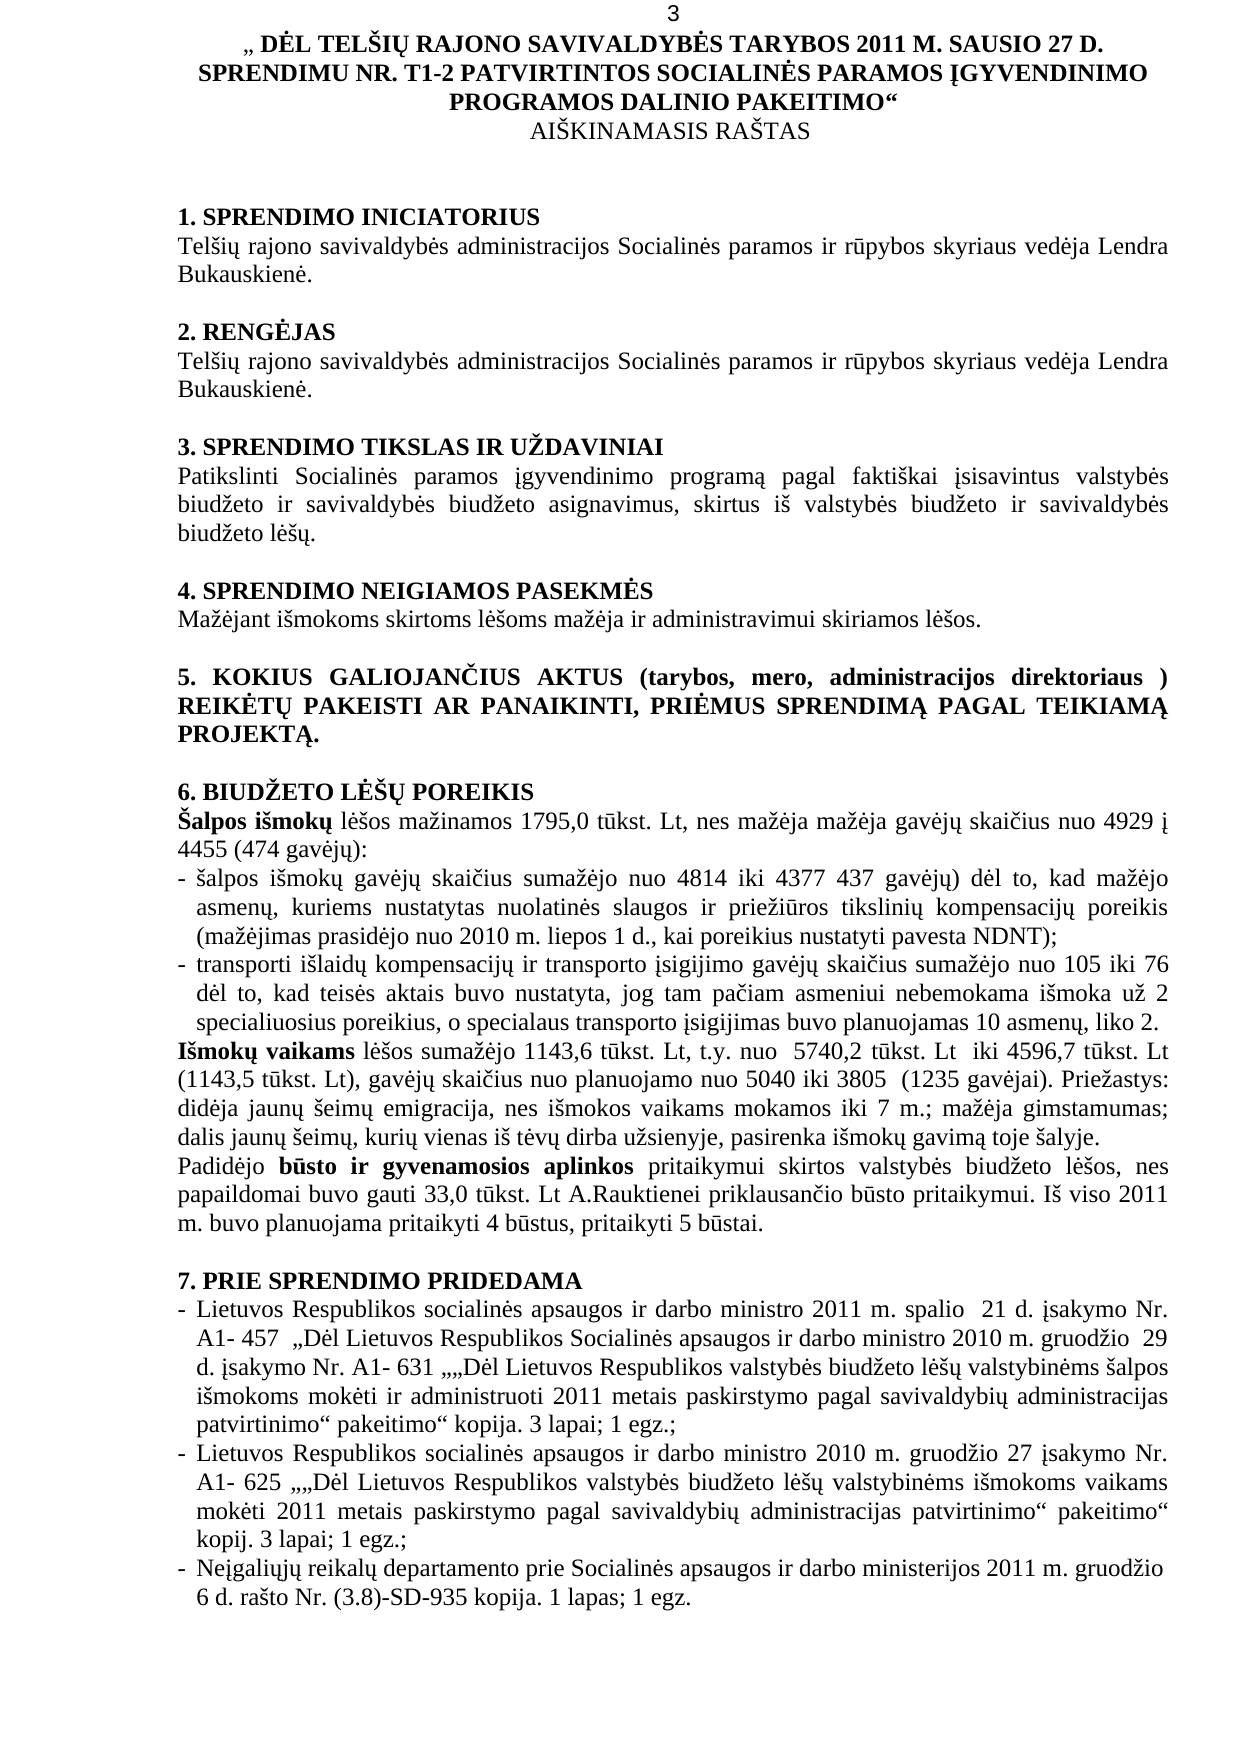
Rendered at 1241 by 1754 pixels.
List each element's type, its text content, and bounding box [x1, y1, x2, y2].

text - šalpos išmokų gavėjų skaičius sumažėjo nuo 4814 iki 4377 437 gavėjų) dėl to, kad mažėjo asmenų, kuriems nustatytas nuolatinės slaugos ir priežiūros tikslinių kompensacijų poreikis (mažėjimas prasidėjo nuo 2010 m. liepos 1 d., kai poreikius nustatyti pavesta NDNT); [177, 863, 1169, 949]
text Patikslinti Socialinės paramos įgyvendinimo programą pagal faktiškai įsisavintus valstybės biudžeto ir savivaldybės biudžeto asignavimus, skirtus iš valstybės biudžeto ir savivaldybės biudžeto lėšų. [177, 461, 1169, 547]
text Telšių rajono savivaldybės administracijos Socialinės paramos ir rūpybos skyriaus vedėja Lendra Bukauskienė. [177, 346, 1169, 403]
text - Lietuvos Respublikos socialinės apsaugos ir darbo ministro 2011 m. spalio 21 d. įsakymo Nr. A1- 457 „Dėl Lietuvos Respublikos Socialinės apsaugos ir darbo ministro 2010 m. gruodžio 29 d. įsakymo Nr. A1- 631 „„Dėl Lietuvos Respublikos valstybės biudžeto lėšų valstybinėms šalpos išmokoms mokėti ir administruoti 2011 metais paskirstymo pagal savivaldybių administracijas patvirtinimo“ pakeitimo“ kopija. 3 lapai; 1 egz.; [177, 1294, 1169, 1438]
text Padidėjo būsto ir gyvenamosios aplinkos pritaikymui skirtos valstybės biudžeto lėšos, nes papaildomai buvo gauti 33,0 tūkst. Lt A.Rauktienei priklausančio būsto pritaikymui. Iš viso 2011 m. buvo planuojama pritaikyti 4 būstus, pritaikyti 5 būstai. [177, 1151, 1169, 1237]
text Šalpos išmokų lėšos mažinamos 1795,0 tūkst. Lt, nes mažėja mažėja gavėjų skaičius nuo 4929 į 4455 (474 gavėjų): [177, 806, 1169, 863]
text Išmokų vaikams lėšos sumažėjo 1143,6 tūkst. Lt, t.y. nuo 5740,2 tūkst. Lt iki 4596,7 tūkst. Lt (1143,5 tūkst. Lt), gavėjų skaičius nuo planuojamo nuo 5040 iki 3805 (1235 gavėjai). Priežastys: didėja jaunų šeimų emigracija, nes išmokos vaikams mokamos iki 7 m.; mažėja gimstamumas; dalis jaunų šeimų, kurių vienas iš tėvų dirba užsienyje, pasirenka išmokų gavimą toje šalyje. [177, 1036, 1169, 1151]
text 2. RENGĖJAS [177, 317, 1169, 346]
text 1. SPRENDIMO INICIATORIUS [177, 202, 1169, 231]
text 4. SPRENDIMO NEIGIAMOS PASEKMĖS [177, 576, 1169, 604]
text Telšių rajono savivaldybės administracijos Socialinės paramos ir rūpybos skyriaus vedėja Lendra Bukauskienė. [177, 231, 1169, 288]
text 3. SPRENDIMO TIKSLAS IR UŽDAVINIAI [177, 432, 1169, 461]
text „ DĖL TELŠIŲ RAJONO SAVIVALDYBĖS TARYBOS 2011 M. SAUSIO 27 D. SPRENDIMU NR. T1-2 PATVIRTINTOS SOCIALINĖS PARAMOS ĮGYVENDINIMO PROGRAMOS DALINIO PAKEITIMO“ [177, 29, 1169, 116]
text AIŠKINAMASIS RAŠTAS [177, 116, 1169, 144]
text 6. BIUDŽETO LĖŠŲ POREIKIS [177, 777, 1169, 806]
text - transporti išlaidų kompensacijų ir transporto įsigijimo gavėjų skaičius sumažėjo nuo 105 iki 76 dėl to, kad teisės aktais buvo nustatyta, jog tam pačiam asmeniui nebemokama išmoka už 2 specialiuosius poreikius, o specialaus transporto įsigijimas buvo planuojamas 10 asmenų, liko 2. [177, 949, 1169, 1036]
text - Lietuvos Respublikos socialinės apsaugos ir darbo ministro 2010 m. gruodžio 27 įsakymo Nr. A1- 625 „„Dėl Lietuvos Respublikos valstybės biudžeto lėšų valstybinėms išmokoms vaikams mokėti 2011 metais paskirstymo pagal savivaldybių administracijas patvirtinimo“ pakeitimo“ kopij. 3 lapai; 1 egz.; [177, 1438, 1169, 1553]
text 7. PRIE SPRENDIMO PRIDEDAMA [177, 1266, 1169, 1294]
text Mažėjant išmokoms skirtoms lėšoms mažėja ir administravimui skiriamos lėšos. [177, 604, 1169, 633]
text 5. KOKIUS GALIOJANČIUS AKTUS (tarybos, mero, administracijos direktoriaus ) REIKĖTŲ PAKEISTI AR PANAIKINTI, PRIĖMUS SPRENDIMĄ PAGAL TEIKIAMĄ PROJEKTĄ. [177, 662, 1169, 748]
text - Neįgaliųjų reikalų departamento prie Socialinės apsaugos ir darbo ministerijos 2011 m. gruodžio 6 d. rašto Nr. (3.8)-SD-935 kopija. 1 lapas; 1 egz. [177, 1553, 1169, 1611]
